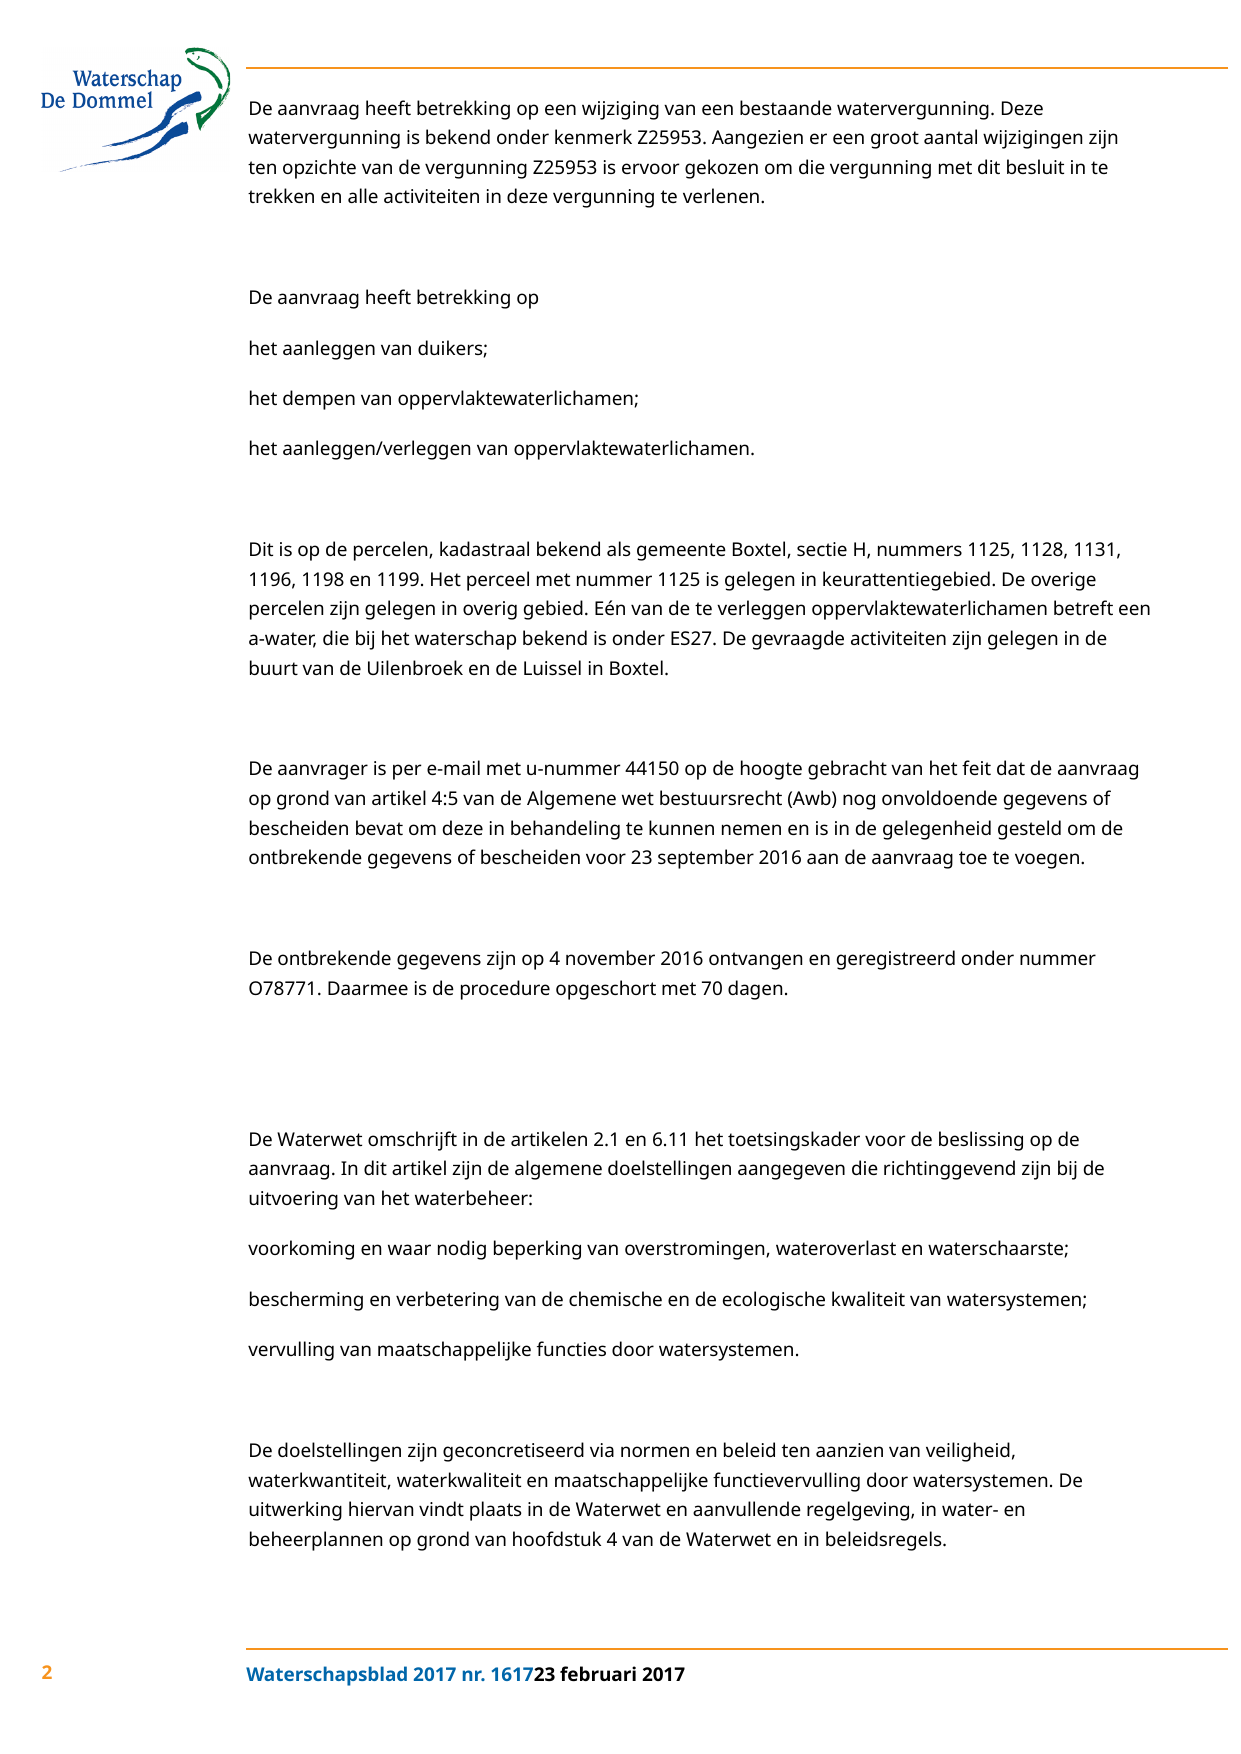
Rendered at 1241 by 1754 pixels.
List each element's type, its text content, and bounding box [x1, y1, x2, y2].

text De aanvraag heeft betrekking op [248, 284, 1152, 310]
text De ontbrekende gegevens zijn op 4 november 2016 ontvangen en geregistreerd onder nummer O78771. Daarmee is de procedure opgeschort met 70 dagen. [248, 945, 1152, 1001]
text De doelstellingen zijn geconcretiseerd via normen en beleid ten aanzien van veiligheid, waterkwantiteit, waterkwaliteit en maatschappelijke functievervulling door watersystemen. De uitwerking hiervan vindt plaats in de Waterwet en aanvullende regelgeving, in water- en beheerplannen op grond van hoofdstuk 4 van de Waterwet en in beleidsregels. [248, 1437, 1152, 1552]
text het aanleggen/verleggen van oppervlaktewaterlichamen. [248, 436, 1152, 461]
text het aanleggen van duikers; [248, 335, 1152, 361]
text voorkoming en waar nodig beperking van overstromingen, wateroverlast en waterschaarste; [248, 1236, 1152, 1261]
text De aanvrager is per e-mail met u-nummer 44150 op de hoogte gebracht van het feit dat de aanvraag op grond van artikel 4:5 van de Algemene wet bestuursrecht (Awb) nog onvoldoende gegevens of bescheiden bevat om deze in behandeling te kunnen nemen en is in de gelegenheid gesteld om de ontbrekende gegevens of bescheiden voor 23 september 2016 aan de aanvraag toe te voegen. [248, 756, 1152, 870]
text het dempen van oppervlaktewaterlichamen; [248, 385, 1152, 411]
text bescherming en verbetering van de chemische en de ecologische kwaliteit van watersystemen; [248, 1286, 1152, 1312]
picture [41, 47, 231, 172]
text Dit is op de percelen, kadastraal bekend als gemeente Boxtel, sectie H, nummers 1125, 1128, 1131, 1196, 1198 en 1199. Het perceel met nummer 1125 is gelegen in keurattentiegebied. De overige percelen zijn gelegen in overig gebied. Eén van de te verleggen oppervlaktewaterlichamen betreft een a-water, die bij het waterschap bekend is onder ES27. De gevraagde activiteiten zijn gelegen in de buurt van de Uilenbroek en de Luissel in Boxtel. [248, 536, 1152, 681]
text De aanvraag heeft betrekking op een wijziging van een bestaande watervergunning. Deze watervergunning is bekend onder kenmerk Z25953. Aangezien er een groot aantal wijzigingen zijn ten opzichte van de vergunning Z25953 is ervoor gekozen om die vergunning met dit besluit in te trekken en alle activiteiten in deze vergunning te verlenen. [248, 95, 1152, 209]
text De Waterwet omschrijft in de artikelen 2.1 en 6.11 het toetsingskader voor de beslissing op de aanvraag. In dit artikel zijn de algemene doelstellingen aangegeven die richtinggevend zijn bij de uitvoering van het waterbeheer: [248, 1126, 1152, 1211]
text vervulling van maatschappelijke functies door watersystemen. [248, 1336, 1152, 1362]
